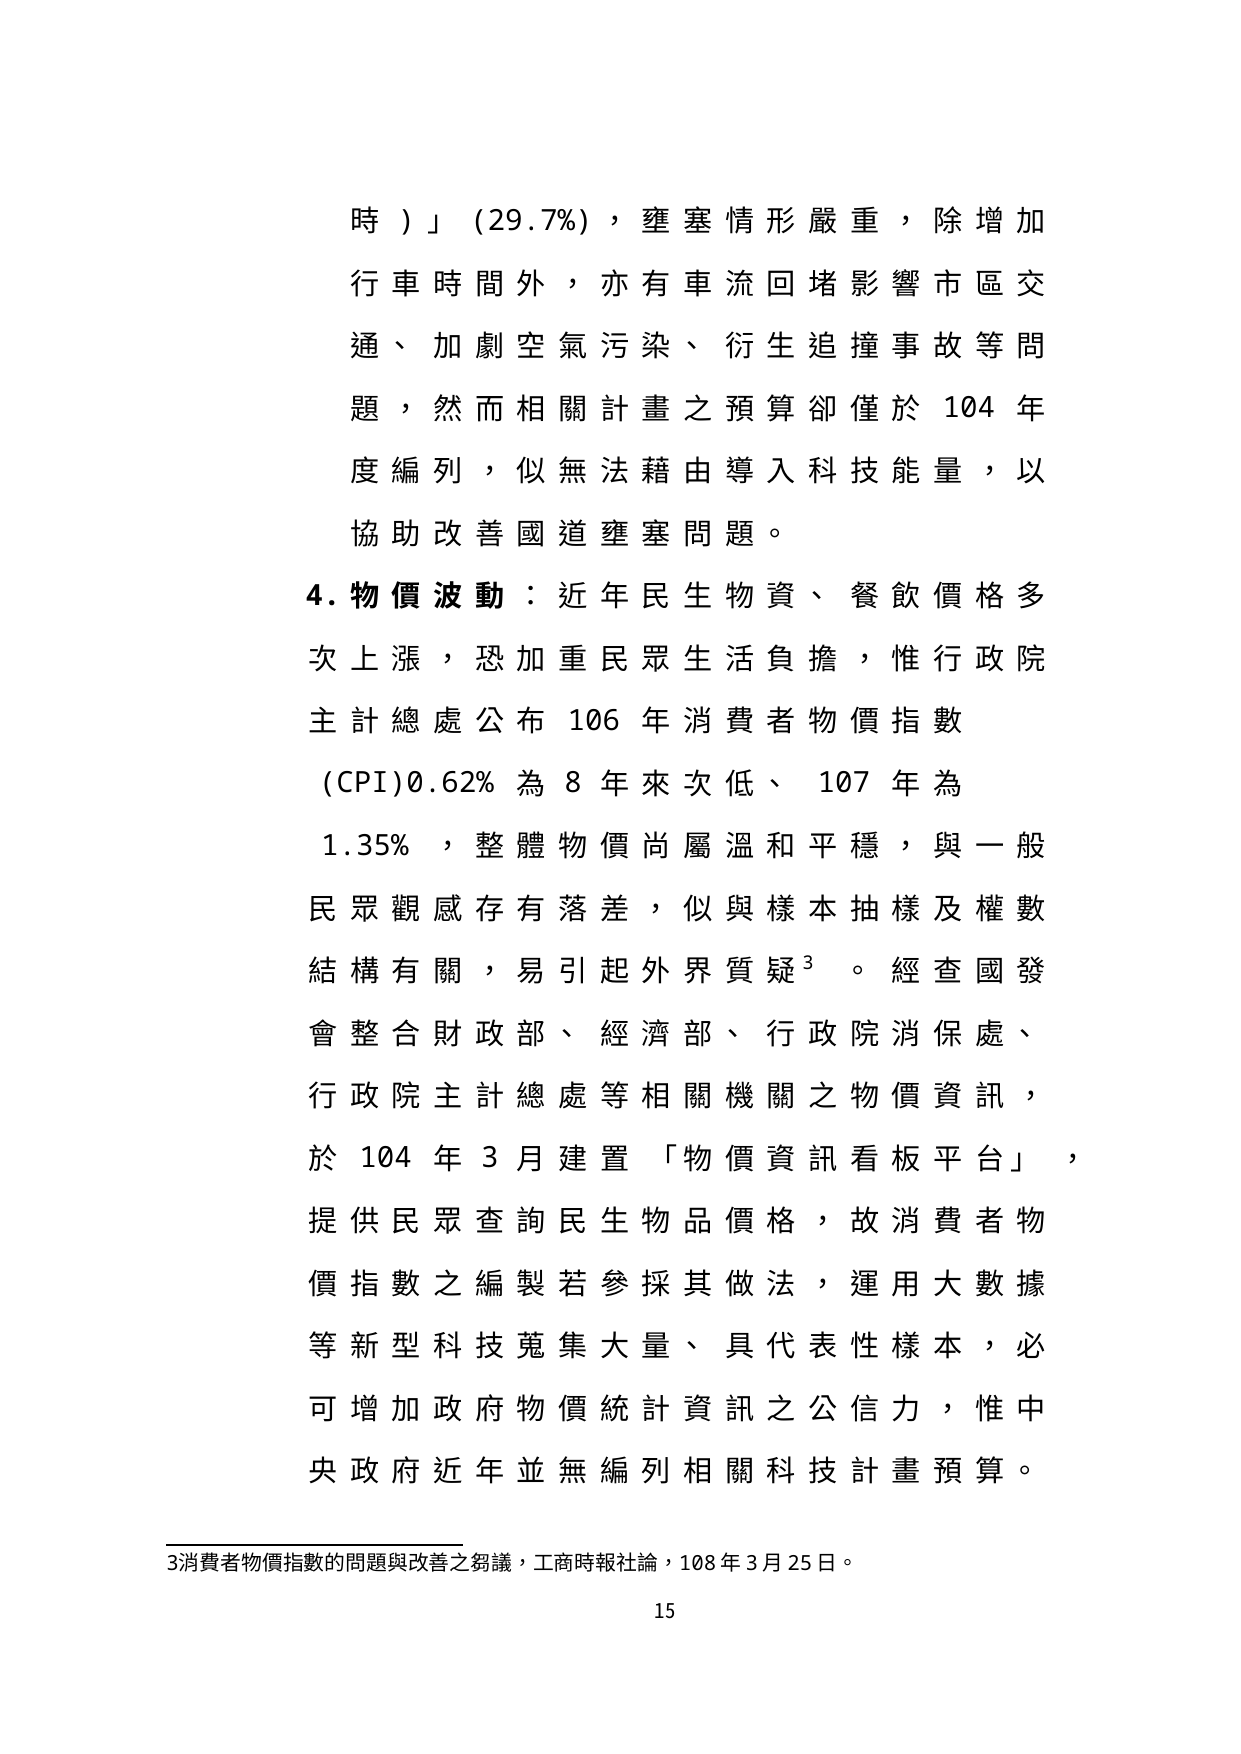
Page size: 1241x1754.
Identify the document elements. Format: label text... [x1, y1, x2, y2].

text 消費者物價指數的問題與改善之芻議，工商時報社論，108年3月25日。 [166, 1546, 1063, 1577]
text 時)」(29.7%)，壅塞情形嚴重，除增加行車時間外，亦有車流回堵影響市區交通、加劇空氣污染、衍生追撞事故等問題，然而相關計畫之預算卻僅於104年度編列，似無法藉由導入科技能量，以協助改善國道壅塞問題。 [295, 177, 1052, 552]
text 4.物價波動：近年民生物資、餐飲價格多次上漲，恐加重民眾生活負擔，惟行政院主計總處公布106年消費者物價指數(CPI)0.62%為8年來次低、107年為1.35%，整體物價尚屬溫和平穩，與一般民眾觀感存有落差，似與樣本抽樣及權數結構有關，易引起外界質疑。經查國發會整合財政部、經濟部、行政院消保處、行政院主計總處等相關機關之物價資訊，於104年3月建置「物價資訊看板平台」，提供民眾查詢民生物品價格，故消費者物價指數之編製若參採其做法，運用大數據等新型科技蒐集大量、具代表性樣本，必可增加政府物價統計資訊之公信力，惟中央政府近年並無編列相關科技計畫預算。 [266, 552, 1052, 1490]
